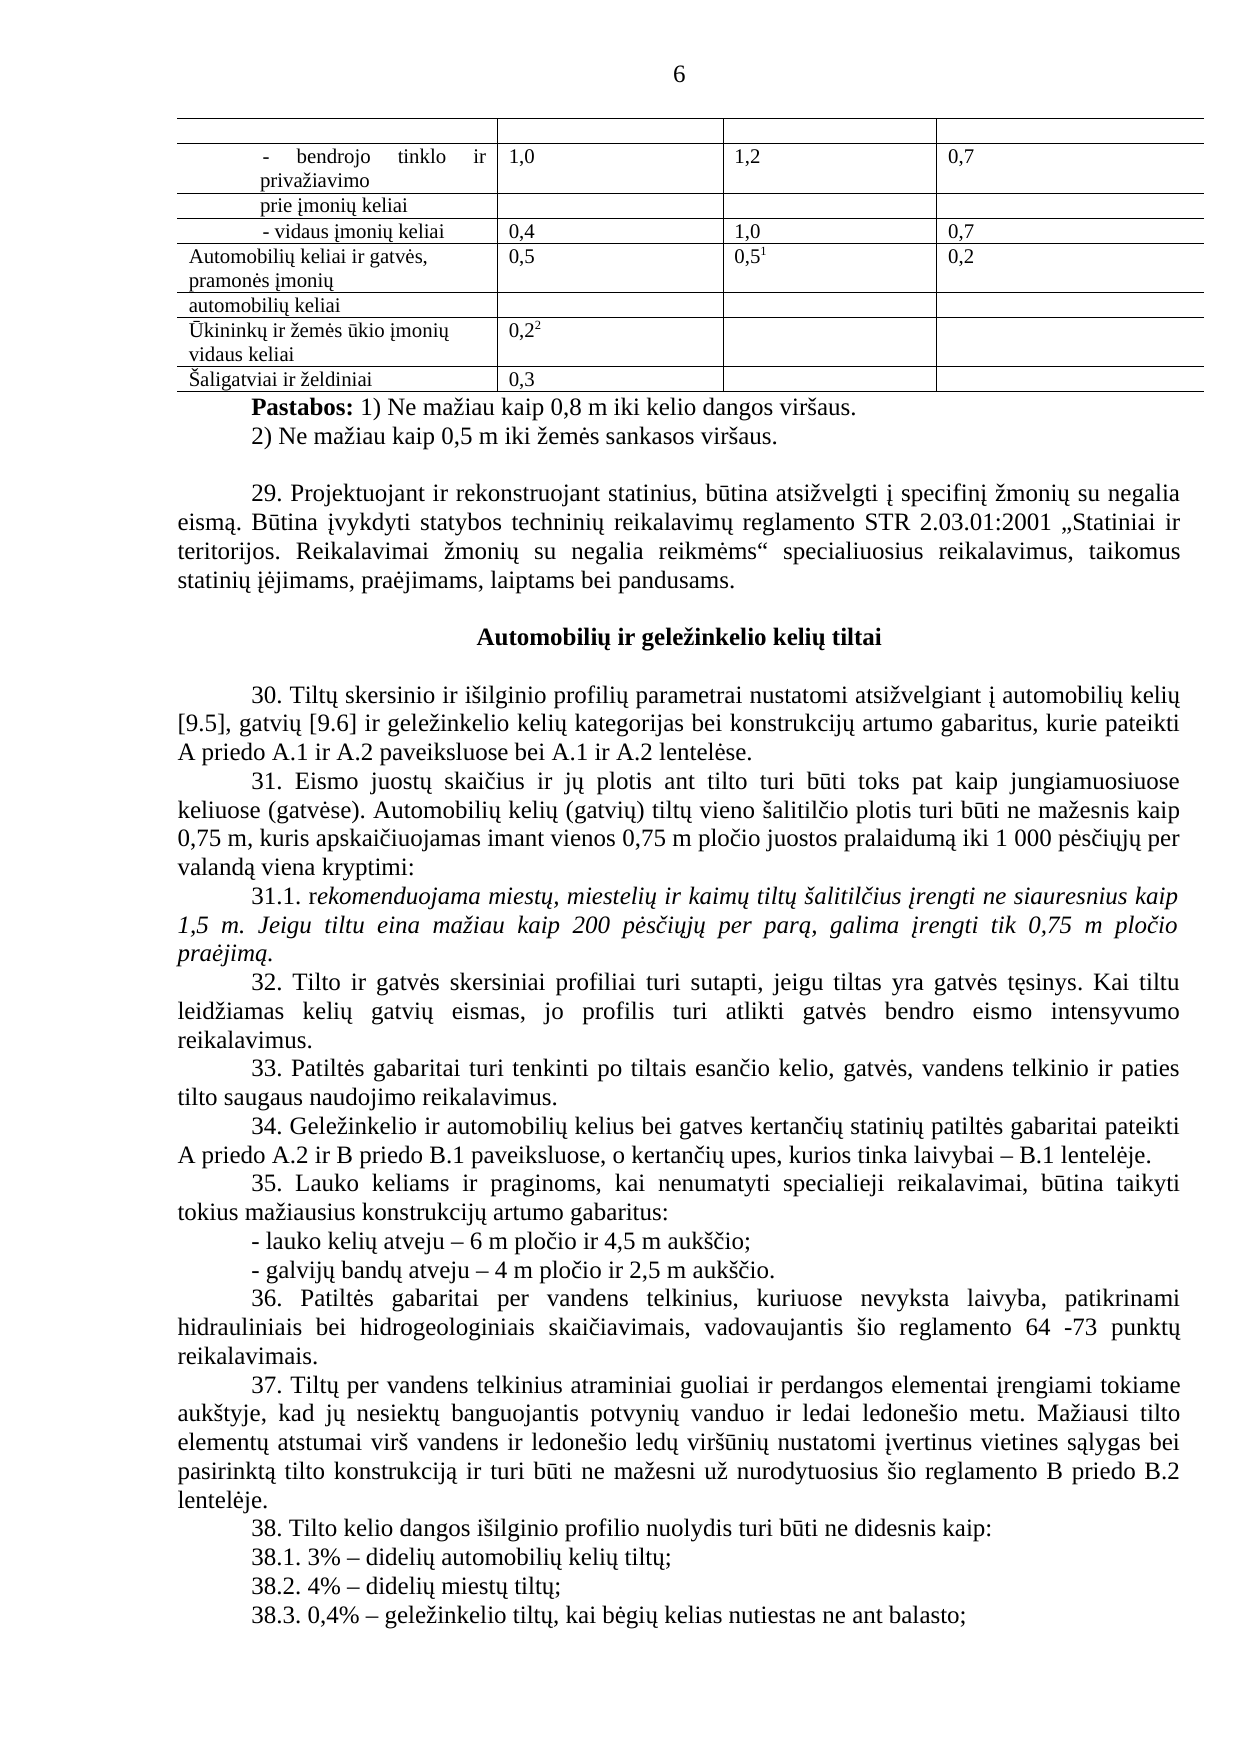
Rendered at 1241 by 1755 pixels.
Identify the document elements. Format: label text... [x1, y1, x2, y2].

text 29. Projektuojant ir rekonstruojant statinius, būtina atsižvelgti į specifinį žmonių su negalia eismą. Būtina įvykdyti statybos techninių reikalavimų reglamento STR 2.03.01:2001 „Statiniai ir teritorijos. Reikalavimai žmonių su negalia reikmėms“ specialiuosius reikalavimus, taikomus statinių įėjimams, praėjimams, laiptams bei pandusams. [177, 478, 1181, 593]
text 38.3. 0,4% – geležinkelio tiltų, kai bėgių kelias nutiestas ne ant balasto; [177, 1600, 1181, 1628]
table_cell Ūkininkų ir žemės ūkio įmonių vidaus keliai [177, 318, 497, 366]
table_cell - bendrojo tinklo ir privažiavimo [177, 144, 497, 192]
table_cell [724, 367, 936, 391]
table_cell 0,2 [937, 244, 1204, 292]
text 33. Patiltės gabaritai turi tenkinti po tiltais esančio kelio, gatvės, vandens telkinio ir paties tilto saugaus naudojimo reikalavimus. [177, 1053, 1181, 1111]
table_cell 0,22 [498, 318, 723, 366]
table_cell 0,51 [724, 244, 936, 292]
text 32. Tilto ir gatvės skersiniai profiliai turi sutapti, jeigu tiltas yra gatvės tęsinys. Kai tiltu leidžiamas kelių gatvių eismas, jo profilis turi atlikti gatvės bendro eismo intensyvumo reikalavimus. [177, 967, 1181, 1053]
text 38. Tilto kelio dangos išilginio profilio nuolydis turi būti ne didesnis kaip: [177, 1513, 1181, 1542]
table_cell [498, 194, 723, 217]
text 36. Patiltės gabaritai per vandens telkinius, kuriuose nevyksta laivyba, patikrinami hidrauliniais bei hidrogeologiniais skaičiavimais, vadovaujantis šio reglamento 64 -73 punktų reikalavimais. [177, 1283, 1181, 1370]
table_cell [177, 119, 497, 143]
text 30. Tiltų skersinio ir išilginio profilių parametrai nustatomi atsižvelgiant į automobilių kelių [9.5], gatvių [9.6] ir geležinkelio kelių kategorijas bei konstrukcijų artumo gabaritus, kurie pateikti A priedo A.1 ir A.2 paveiksluose bei A.1 ir A.2 lentelėse. [177, 680, 1181, 766]
text 37. Tiltų per vandens telkinius atraminiai guoliai ir perdangos elementai įrengiami tokiame aukštyje, kad jų nesiektų banguojantis potvynių vanduo ir ledai ledonešio metu. Mažiausi tilto elementų atstumai virš vandens ir ledonešio ledų viršūnių nustatomi įvertinus vietines sąlygas bei pasirinktą tilto konstrukciją ir turi būti ne mažesni už nurodytuosius šio reglamento B priedo B.2 lentelėje. [177, 1370, 1181, 1513]
table_cell [724, 293, 936, 317]
text 38.1. 3% – didelių automobilių kelių tiltų; [177, 1542, 1181, 1571]
text - lauko kelių atveju – 6 m pločio ir 4,5 m aukščio; [177, 1226, 1181, 1255]
table_cell Automobilių keliai ir gatvės, pramonės įmonių [177, 244, 497, 292]
table_cell prie įmonių keliai [177, 194, 497, 217]
table_cell 1,0 [498, 144, 723, 192]
table_cell [498, 293, 723, 317]
table_cell [937, 318, 1204, 366]
text 35. Lauko keliams ir praginoms, kai nenumatyti specialieji reikalavimai, būtina taikyti tokius mažiausius konstrukcijų artumo gabaritus: [177, 1168, 1181, 1226]
text 38.2. 4% – didelių miestų tiltų; [177, 1571, 1181, 1600]
table_cell [724, 318, 936, 366]
table_cell [937, 367, 1204, 391]
table_cell 0,4 [498, 219, 723, 243]
table_cell 1,2 [724, 144, 936, 192]
text 2) Ne mažiau kaip 0,5 m iki žemės sankasos viršaus. [177, 421, 1181, 450]
table_cell automobilių keliai [177, 293, 497, 317]
table_cell [724, 194, 936, 217]
text Automobilių ir geležinkelio kelių tiltai [177, 622, 1181, 651]
table_cell 1,0 [724, 219, 936, 243]
table_cell [937, 194, 1204, 217]
table_cell Šaligatviai ir želdiniai [177, 367, 497, 391]
table_cell [498, 119, 723, 143]
text 31.1. rekomenduojama miestų, miestelių ir kaimų tiltų šalitilčius įrengti ne siauresnius kaip 1,5 m. Jeigu tiltu eina mažiau kaip 200 pėsčiųjų per parą, galima įrengti tik 0,75 m pločio praėjimą. [177, 881, 1181, 967]
text 34. Geležinkelio ir automobilių kelius bei gatves kertančių statinių patiltės gabaritai pateikti A priedo A.2 ir B priedo B.1 paveiksluose, o kertančių upes, kurios tinka laivybai – B.1 lentelėje. [177, 1111, 1181, 1168]
table_cell 0,7 [937, 219, 1204, 243]
text 31. Eismo juostų skaičius ir jų plotis ant tilto turi būti toks pat kaip jungiamuosiuose keliuose (gatvėse). Automobilių kelių (gatvių) tiltų vieno šalitilčio plotis turi būti ne mažesnis kaip 0,75 m, kuris apskaičiuojamas imant vienos 0,75 m pločio juostos pralaidumą iki 1 000 pėsčiųjų per valandą viena kryptimi: [177, 766, 1181, 881]
text Pastabos: 1) Ne mažiau kaip 0,8 m iki kelio dangos viršaus. [177, 392, 1181, 421]
table_cell 0,5 [498, 244, 723, 292]
table_cell [724, 119, 936, 143]
table_cell [937, 119, 1204, 143]
table_cell [937, 293, 1204, 317]
table_cell - vidaus įmonių keliai [177, 219, 497, 243]
table_cell 0,3 [498, 367, 723, 391]
table_cell 0,7 [937, 144, 1204, 192]
text - galvijų bandų atveju – 4 m pločio ir 2,5 m aukščio. [177, 1255, 1181, 1283]
